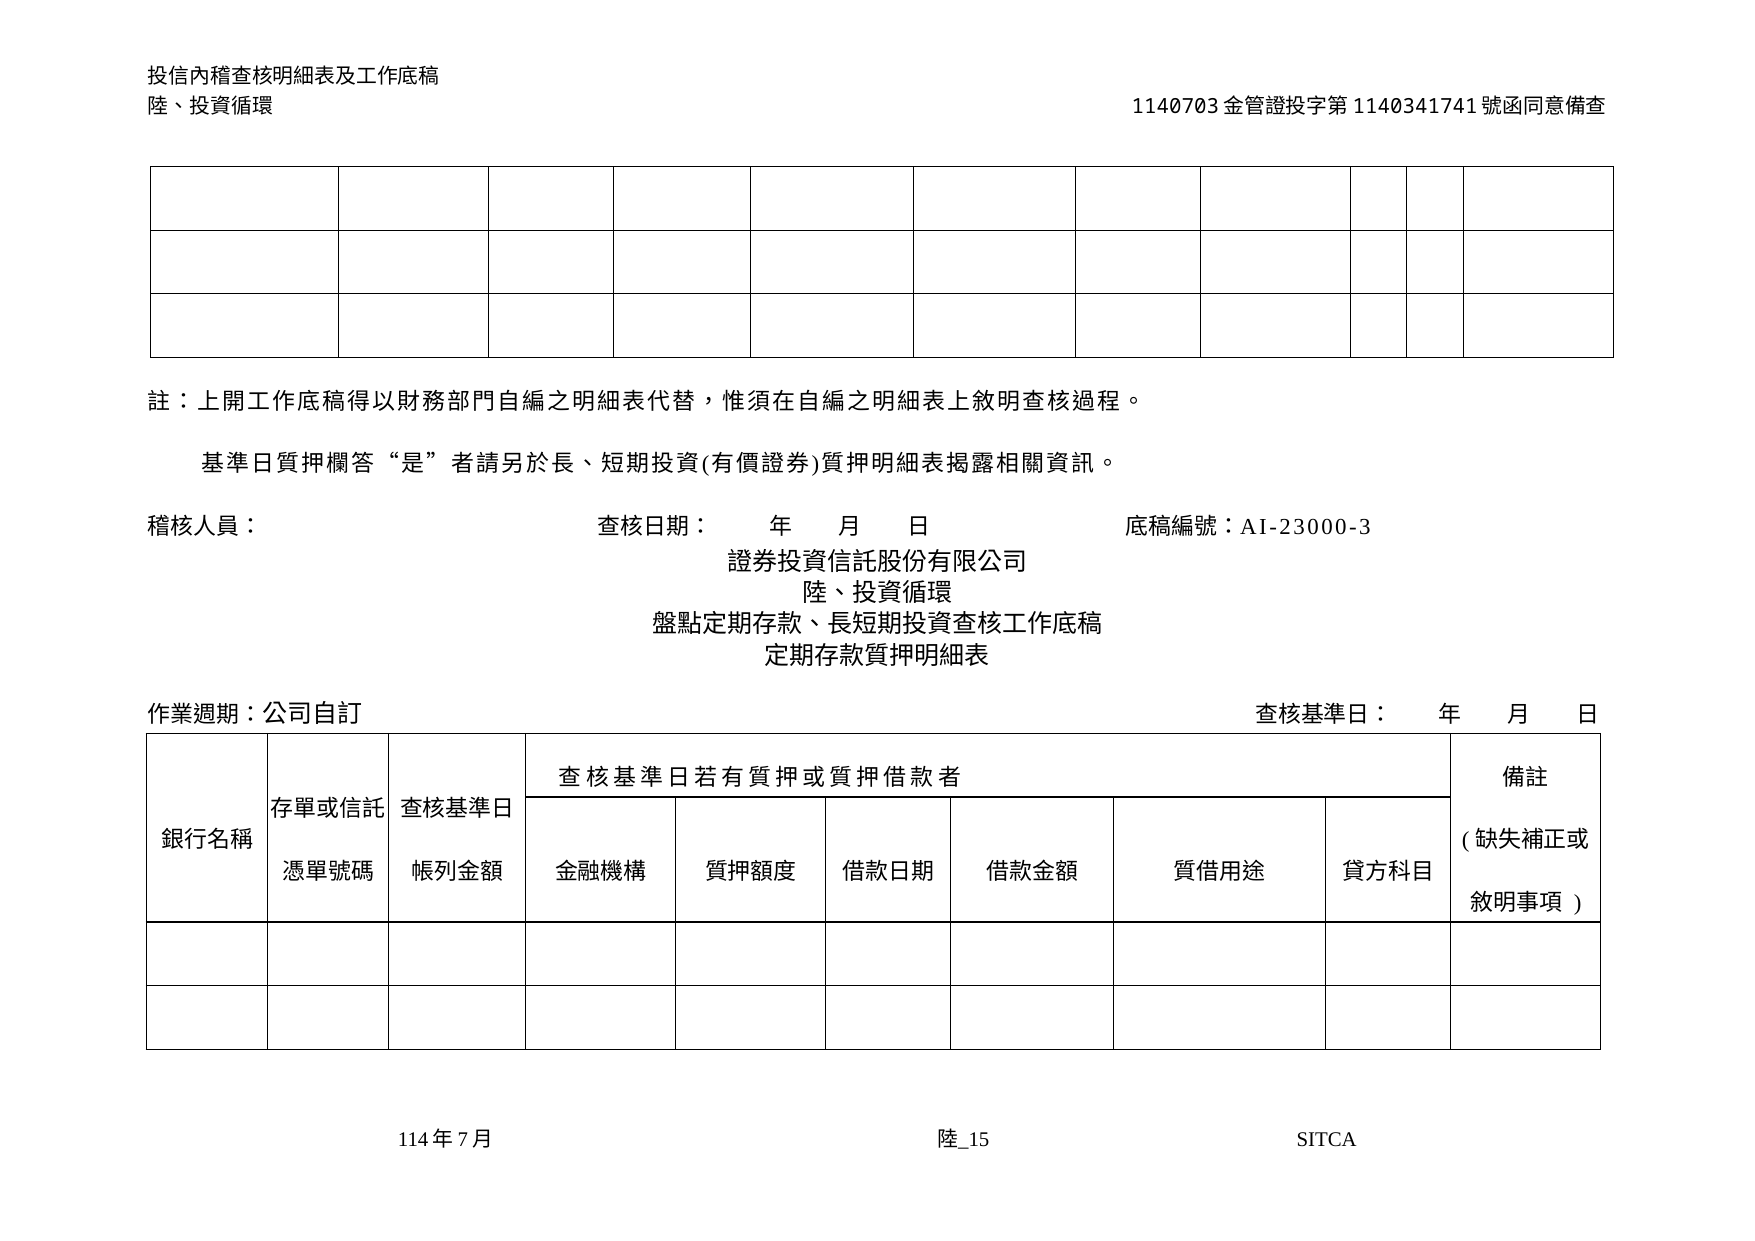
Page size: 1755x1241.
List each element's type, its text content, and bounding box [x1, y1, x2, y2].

table_cell [614, 167, 750, 230]
table_cell [1076, 231, 1200, 293]
table_cell [951, 923, 1113, 985]
table_cell [1076, 167, 1200, 230]
table_cell [1407, 294, 1463, 357]
table_cell [526, 923, 675, 985]
text 盤點定期存款、長短期投資查核工作底稿 [148, 608, 1606, 639]
text 基準日質押欄答“是”者請另於長、短期投資(有價證券)質押明細表揭露相關資訊。 [85, 420, 1606, 483]
table_cell 質押額度 [676, 798, 825, 921]
table_cell [389, 986, 525, 1048]
table_header 銀行名稱 [147, 734, 267, 921]
table_cell 金融機構 [526, 798, 675, 921]
table_cell [1351, 294, 1406, 357]
table_cell [339, 167, 488, 230]
table_header 存單或信託憑單號碼 [268, 734, 388, 921]
table_cell [826, 986, 950, 1048]
text 證券投資信託股份有限公司 [148, 545, 1606, 577]
table_cell 借款金額 [951, 798, 1113, 921]
text 作業週期：公司自訂 查核基準日： 年 月 日 [148, 670, 1606, 733]
text 陸、投資循環 [148, 577, 1606, 608]
table_cell [389, 923, 525, 985]
table_cell [151, 294, 338, 357]
table_cell [1076, 294, 1200, 357]
table_cell [1407, 167, 1463, 230]
table_cell [1114, 923, 1325, 985]
table_cell 質借用途 [1114, 798, 1325, 921]
table_cell [751, 294, 913, 357]
table_cell [1451, 986, 1600, 1048]
table_cell 借款日期 [826, 798, 950, 921]
table_cell [489, 167, 613, 230]
table_cell [1201, 167, 1350, 230]
table_cell [268, 923, 388, 985]
table_cell [268, 986, 388, 1048]
table_cell [1407, 231, 1463, 293]
table_cell [1451, 923, 1600, 985]
table_cell [1464, 294, 1613, 357]
table_header 備註 ( 缺失補正或 敘明事項 ) [1451, 734, 1600, 921]
table_cell [1464, 231, 1613, 293]
text 註：上開工作底稿得以財務部門自編之明細表代替，惟須在自編之明細表上敘明查核過程。 [35, 358, 1606, 420]
table_cell [489, 294, 613, 357]
table_cell [339, 294, 488, 357]
table_cell [914, 294, 1075, 357]
text 定期存款質押明細表 [148, 639, 1606, 670]
table_cell [751, 167, 913, 230]
table_cell [951, 986, 1113, 1048]
table_cell [676, 923, 825, 985]
table_cell [751, 231, 913, 293]
table_cell [1351, 231, 1406, 293]
table_cell [614, 231, 750, 293]
table_cell [614, 294, 750, 357]
table_cell [151, 167, 338, 230]
table_cell [1326, 923, 1450, 985]
table_cell [1201, 231, 1350, 293]
table_cell [147, 986, 267, 1048]
table_cell [147, 923, 267, 985]
table_cell [1114, 986, 1325, 1048]
table_cell 貸方科目 [1326, 798, 1450, 921]
table_cell [526, 986, 675, 1048]
table_cell [914, 231, 1075, 293]
table_cell [1326, 986, 1450, 1048]
table_cell [826, 923, 950, 985]
table_cell [1464, 167, 1613, 230]
table_cell [489, 231, 613, 293]
table_header 查核基準日若有質押或質押借款者 [526, 734, 1450, 796]
table_cell [676, 986, 825, 1048]
table_cell [151, 231, 338, 293]
table_header 查核基準日 帳列金額 [389, 734, 525, 921]
table_cell [1351, 167, 1406, 230]
table_cell [1201, 294, 1350, 357]
table_cell [914, 167, 1075, 230]
text 稽核人員： 查核日期： 年 月 日 底稿編號：AI-23000-3 [48, 483, 1606, 545]
table_cell [339, 231, 488, 293]
